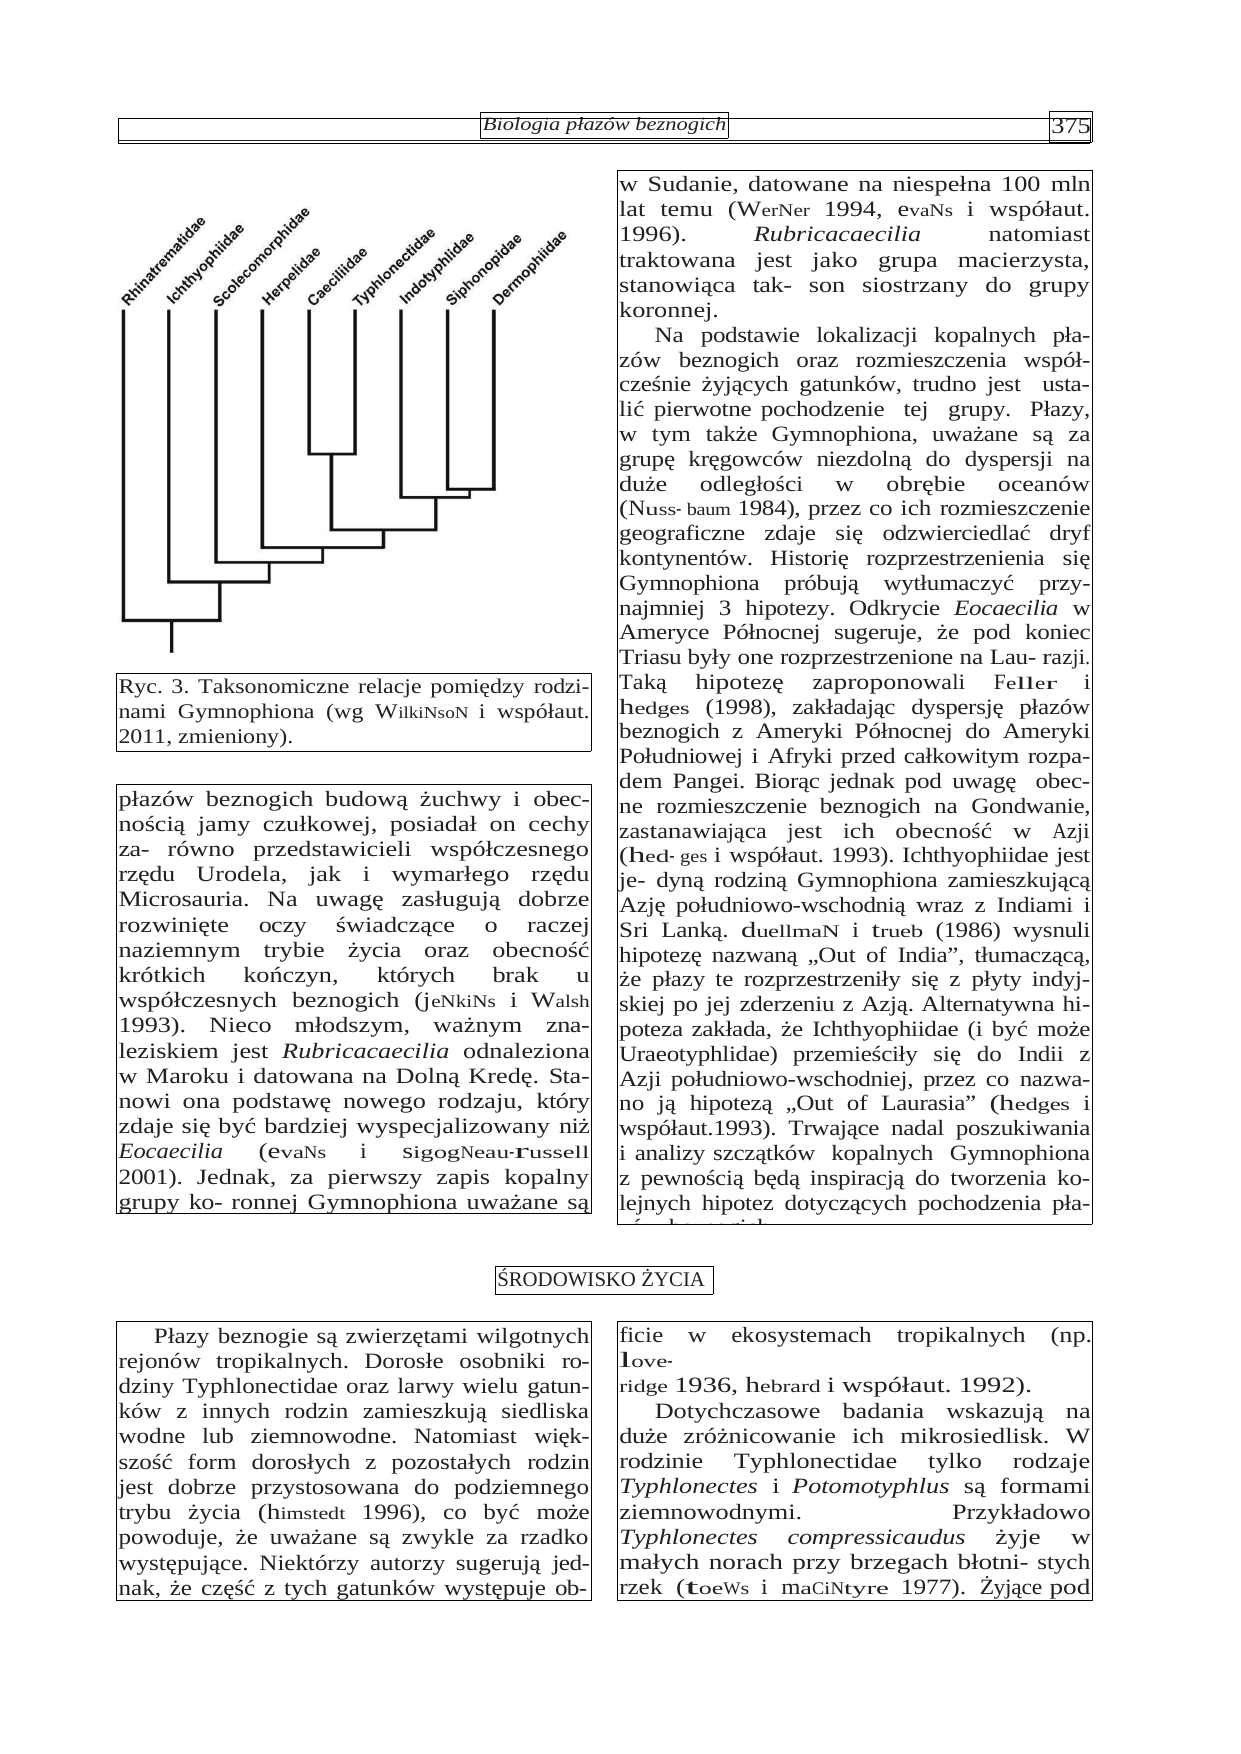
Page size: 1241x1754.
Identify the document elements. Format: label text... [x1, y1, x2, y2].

text Ryc. 3. Taksonomiczne relacje pomiędzy rodzi- nami Gymnophiona (wg WilkiNsoN i współaut. 2011, zmieniony). [118, 674, 589, 748]
text Płazy beznogie są zwierzętami wilgotnych rejonów tropikalnych. Dorosłe osobniki ro- dziny Typhlonectidae oraz larwy wielu gatun- ków z innych rodzin zamieszkują siedliska wodne lub ziemnowodne. Natomiast więk- szość form dorosłych z pozostałych rodzin jest dobrze przystosowana do podziemnego trybu życia (himstedt 1996), co być może powoduje, że uważane są zwykle za rzadko występujące. Niektórzy autorzy sugerują jed- nak, że część z tych gatunków występuje ob- [118, 1323, 589, 1600]
text płazów beznogich budową żuchwy i obec- nością jamy czułkowej, posiadał on cechy za- równo przedstawicieli współczesnego rzędu Urodela, jak i wymarłego rzędu Microsauria. Na uwagę zasługują dobrze rozwinięte oczy świadczące o raczej naziemnym trybie życia oraz obecność krótkich kończyn, których brak u współczesnych beznogich (jeNkiNs i Walsh 1993). Nieco młodszym, ważnym zna- leziskiem jest Rubricacaecilia odnaleziona w Maroku i datowana na Dolną Kredę. Sta- nowi ona podstawę nowego rodzaju, który zdaje się być bardziej wyspecjalizowany niż Eocaecilia (evaNs i sigogNeau-russell 2001). Jednak, za pierwszy zapis kopalny grupy ko- ronnej Gymnophiona uważane są skamienia- łe kręgi pochodzące z Formacji Wadi Milk [118, 786, 589, 1213]
text Biologia płazów beznogich [483, 119, 728, 135]
text Dotychczasowe badania wskazują na duże zróżnicowanie ich mikrosiedlisk. W rodzinie Typhlonectidae tylko rodzaje Typhlonectes i Potomotyphlus są formami ziemnowodnymi. Przykładowo Typhlonectes compressicaudus żyje w małych norach przy brzegach błotni- stych rzek (toeWs i maCiNtyre 1977). Żyjące pod ziemią gatunki mogą tworzyć systemy stałych tuneli (reNous i gasC 1989) i tak [619, 1398, 1090, 1600]
text ŚRODOWISKO ŻYCIA [497, 1267, 713, 1291]
text [483, 113, 728, 118]
text Na podstawie lokalizacji kopalnych pła- zów beznogich oraz rozmieszczenia współ- cześnie żyjących gatunków, trudno jest usta- lić pierwotne pochodzenie tej grupy. Płazy, w tym także Gymnophiona, uważane są za grupę kręgowców niezdolną do dyspersji na duże odległości w obrębie oceanów (Nuss- baum 1984), przez co ich rozmieszczenie geograficzne zdaje się odzwierciedlać dryf kontynentów. Historię rozprzestrzenienia się Gymnophiona próbują wytłumaczyć przy- najmniej 3 hipotezy. Odkrycie Eocaecilia w Ameryce Północnej sugeruje, że pod koniec Triasu były one rozprzestrzenione na Lau- razji. Taką hipotezę zaproponowali Feller i hedges (1998), zakładając dyspersję płazów beznogich z Ameryki Północnej do Ameryki Południowej i Afryki przed całkowitym rozpa- dem Pangei. Biorąc jednak pod uwagę obec- ne rozmieszczenie beznogich na Gondwanie, zastanawiająca jest ich obecność w Azji (hed- ges i współaut. 1993). Ichthyophiidae jest je- dyną rodziną Gymnophiona zamieszkującą Azję południowo-wschodnią wraz z Indiami i Sri Lanką. duellmaN i trueb (1986) wysnuli hipotezę nazwaną „Out of India”, tłumaczącą, że płazy te rozprzestrzeniły się z płyty indyj- skiej po jej zderzeniu z Azją. Alternatywna hi- poteza zakłada, że Ichthyophiidae (i być może Uraeotyphlidae) przemieściły się do Indii z Azji południowo-wschodniej, przez co nazwa- no ją hipotezą „Out of Laurasia” (hedges i współaut.1993). Trwające nadal poszukiwania i analizy szczątków kopalnych Gymnophiona z pewnością będą inspiracją do tworzenia ko- lejnych hipotez dotyczących pochodzenia pła- zów beznogich. [619, 322, 1090, 1224]
picture [118, 206, 569, 653]
text ridge 1936, hebrard i współaut. 1992). [619, 1373, 1092, 1398]
text 375 [1051, 112, 1092, 139]
text ficie w ekosystemach tropikalnych (np. love- [619, 1323, 1092, 1373]
text w Sudanie, datowane na niespełna 100 mln lat temu (WerNer 1994, evaNs i współaut. 1996). Rubricacaecilia natomiast traktowana jest jako grupa macierzysta, stanowiąca tak- son siostrzany do grupy koronnej. [619, 171, 1090, 322]
